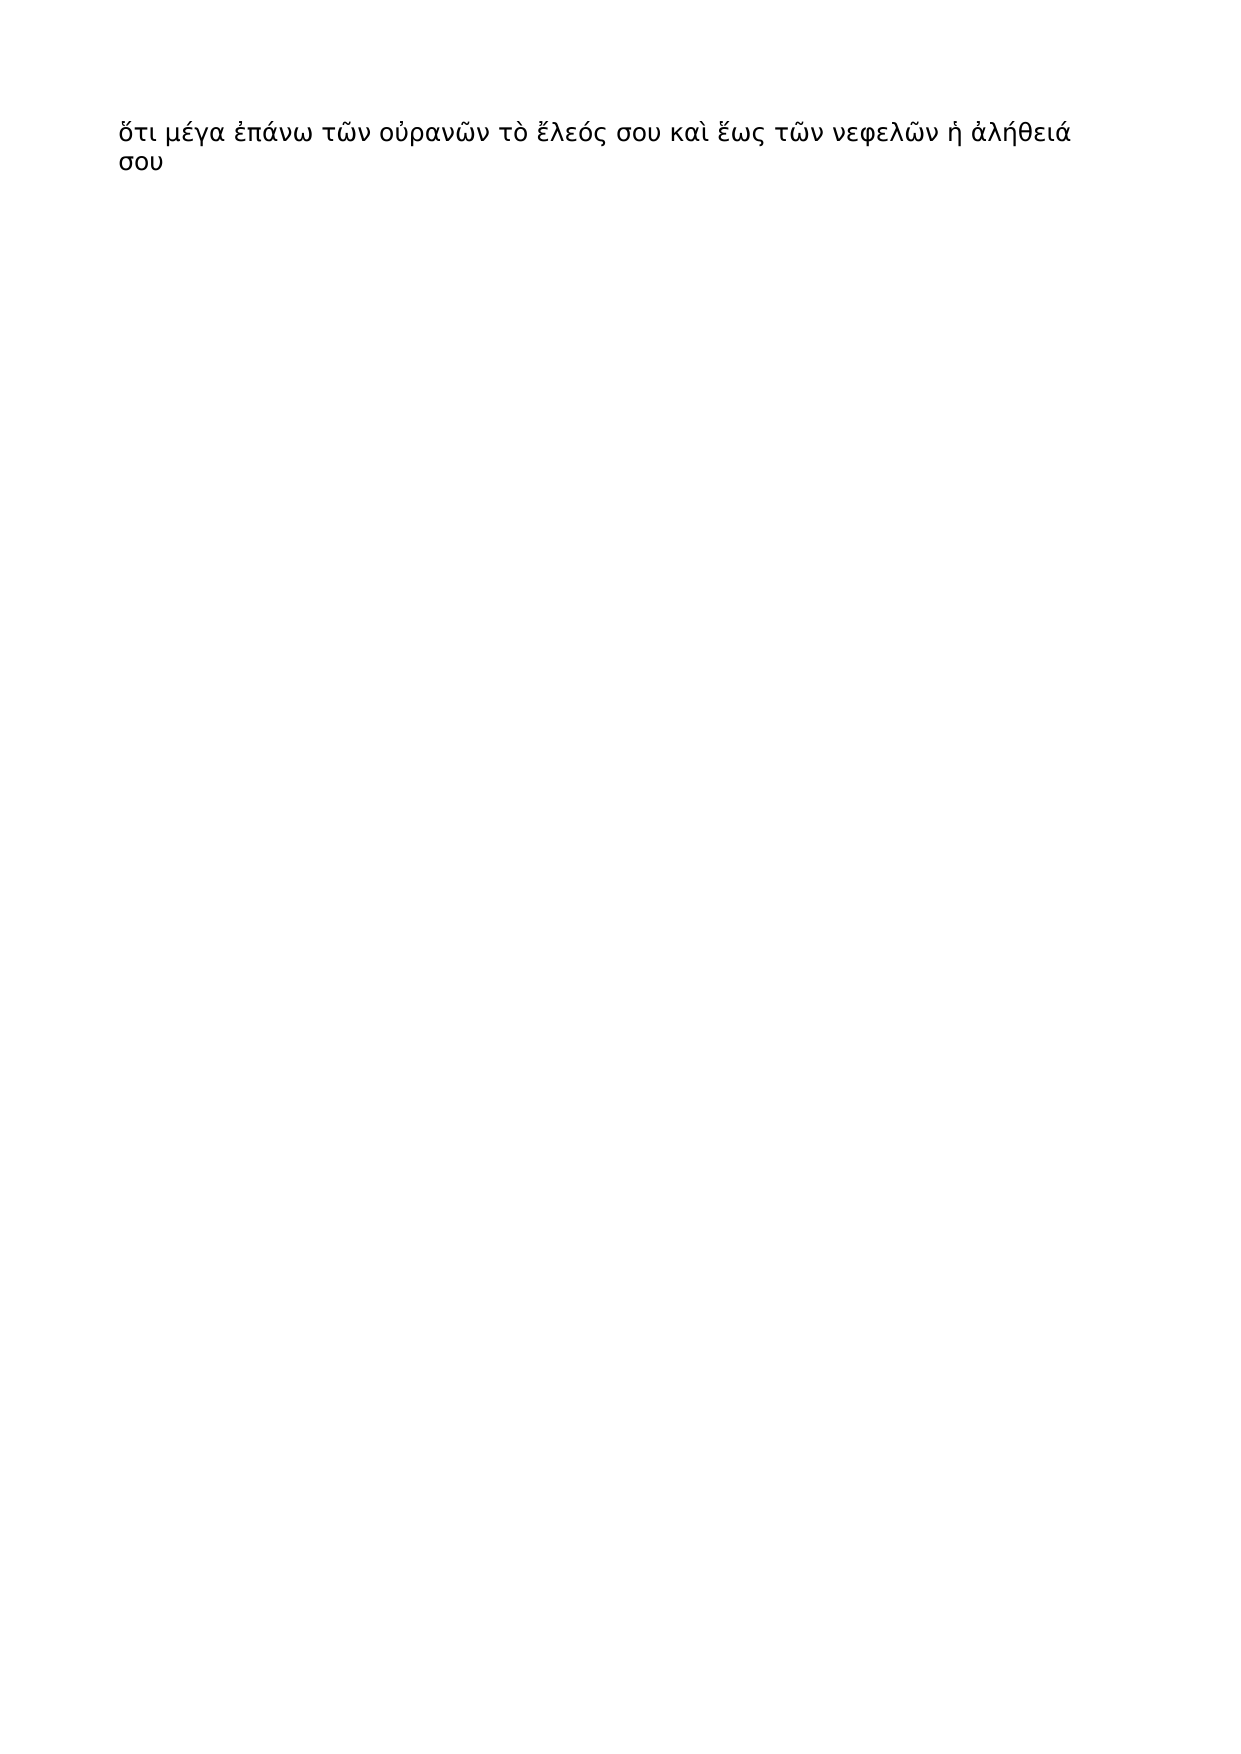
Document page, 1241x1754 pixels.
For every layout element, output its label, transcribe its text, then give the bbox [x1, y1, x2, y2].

text ὅτι μέγα ἐπάνω τῶν οὐρανῶν τὸ ἔλεός σου καὶ ἕως τῶν νεφελῶν ἡ ἀλήθειά σου [118, 118, 1122, 176]
